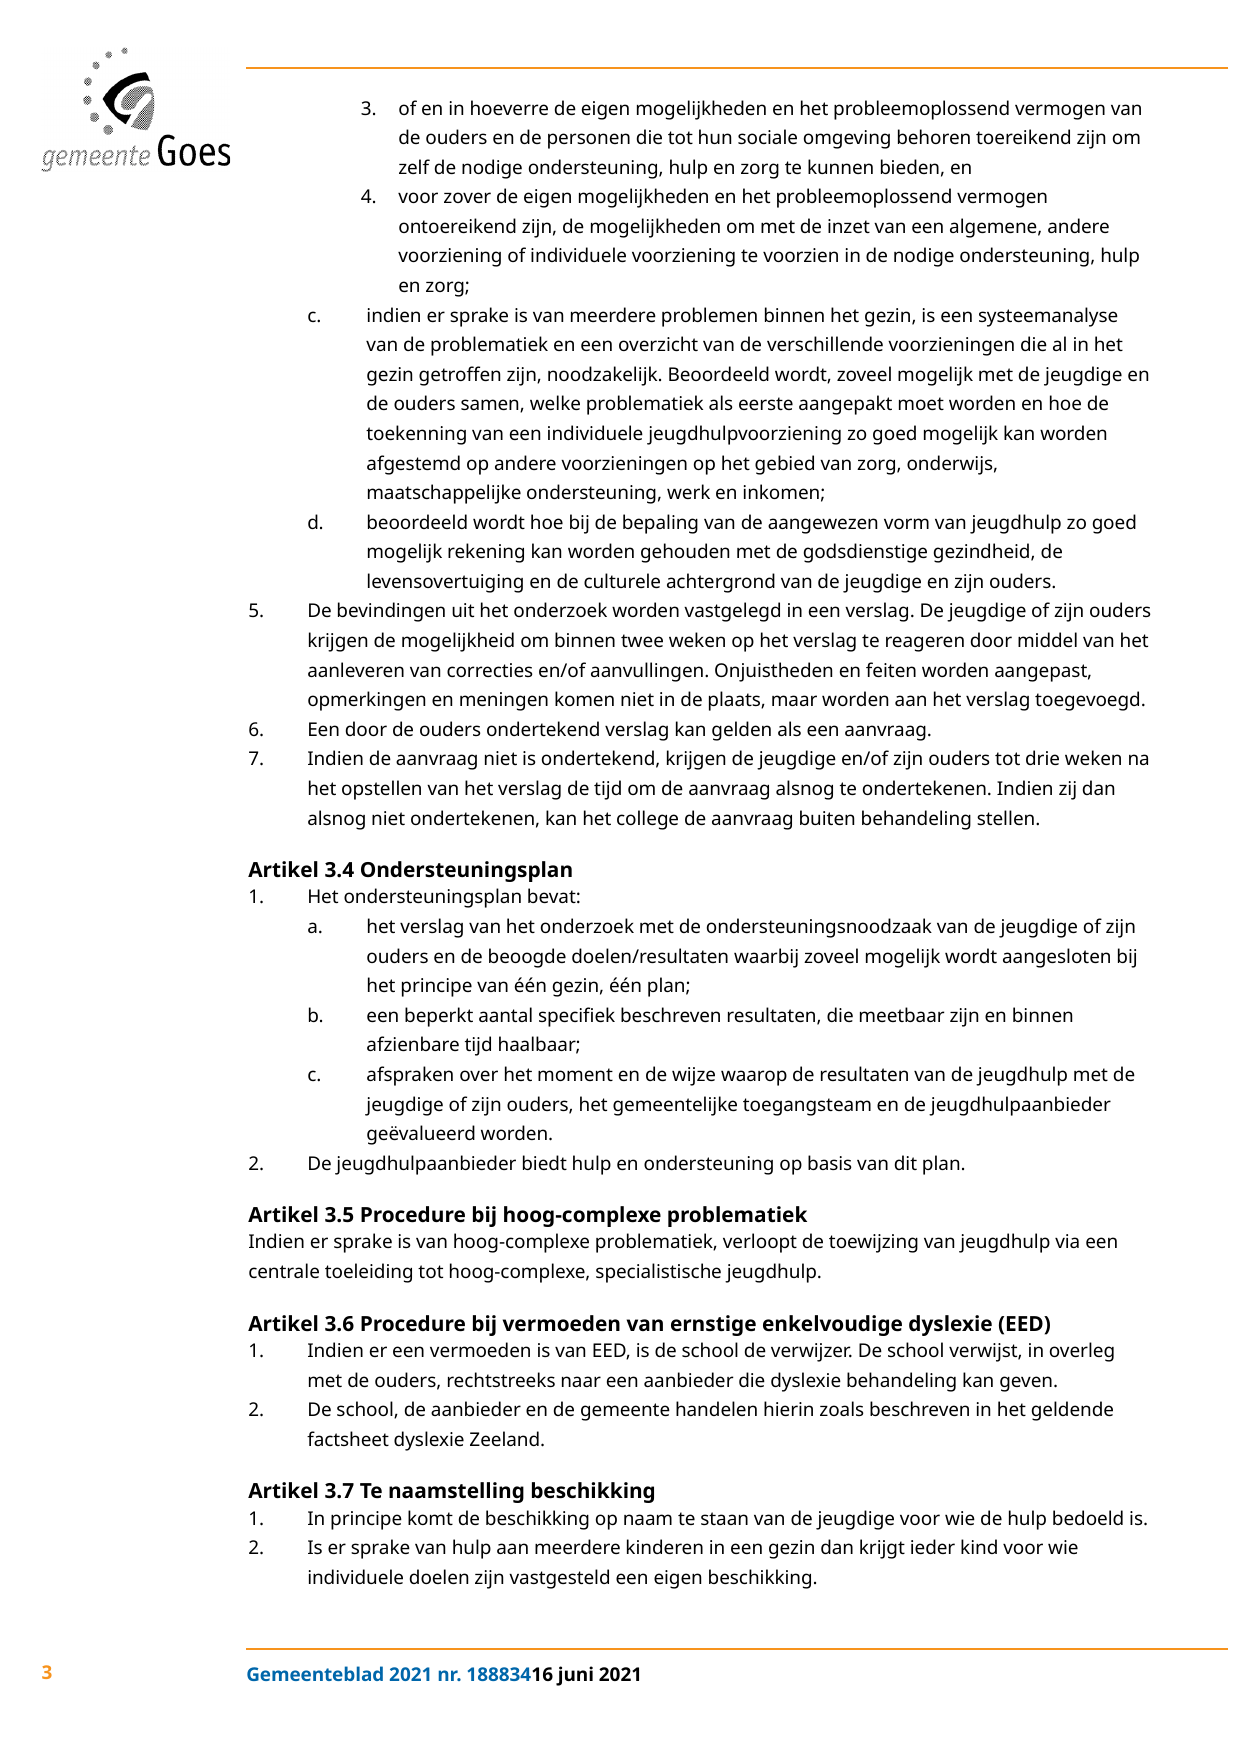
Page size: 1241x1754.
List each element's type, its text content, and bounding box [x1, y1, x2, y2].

list Indien er een vermoeden is van EED, is de school de verwijzer. De school verwijst, in overleg met de ouders, rechtstreeks naar een aanbieder die dyslexie behandeling kan geven. [248, 1337, 1152, 1392]
text Artikel 3.7 Te naamstelling beschikking [248, 1476, 1152, 1505]
picture [41, 47, 231, 172]
list Is er sprake van hulp aan meerdere kinderen in een gezin dan krijgt ieder kind voor wie individuele doelen zijn vastgesteld een eigen beschikking. [248, 1534, 1152, 1590]
list beoordeeld wordt hoe bij de bepaling van de aangewezen vorm van jeugdhulp zo goed mogelijk rekening kan worden gehouden met de godsdienstige gezindheid, de levensovertuiging en de culturele achtergrond van de jeugdige en zijn ouders. [307, 509, 1152, 594]
list of en in hoeverre de eigen mogelijkheden en het probleemoplossend vermogen van de ouders en de personen die tot hun sociale omgeving behoren toereikend zijn om zelf de nodige ondersteuning, hulp en zorg te kunnen bieden, en [361, 95, 1152, 180]
list het verslag van het onderzoek met de ondersteuningsnoodzaak van de jeugdige of zijn ouders en de beoogde doelen/resultaten waarbij zoveel mogelijk wordt aangesloten bij het principe van één gezin, één plan; [307, 913, 1152, 998]
text Artikel 3.6 Procedure bij vermoeden van ernstige enkelvoudige dyslexie (EED) [248, 1309, 1152, 1337]
list Indien de aanvraag niet is ondertekend, krijgen de jeugdige en/of zijn ouders tot drie weken na het opstellen van het verslag de tijd om de aanvraag alsnog te ondertekenen. Indien zij dan alsnog niet ondertekenen, kan het college de aanvraag buiten behandeling stellen. [248, 746, 1152, 831]
list afspraken over het moment en de wijze waarop de resultaten van de jeugdhulp met de jeugdige of zijn ouders, het gemeentelijke toegangsteam en de jeugdhulpaanbieder geëvalueerd worden. [307, 1061, 1152, 1146]
list een beperkt aantal specifiek beschreven resultaten, die meetbaar zijn en binnen afzienbare tijd haalbaar; [307, 1002, 1152, 1057]
list Een door de ouders ondertekend verslag kan gelden als een aanvraag. [248, 716, 1152, 742]
text Artikel 3.4 Ondersteuningsplan [248, 855, 1152, 884]
list De jeugdhulpaanbieder biedt hulp en ondersteuning op basis van dit plan. [248, 1150, 1152, 1176]
text Artikel 3.5 Procedure bij hoog-complexe problematiek [248, 1200, 1152, 1229]
text Indien er sprake is van hoog-complexe problematiek, verloopt de toewijzing van jeugdhulp via een centrale toeleiding tot hoog-complexe, specialistische jeugdhulp. [248, 1229, 1152, 1284]
list De school, de aanbieder en de gemeente handelen hierin zoals beschreven in het geldende factsheet dyslexie Zeeland. [248, 1396, 1152, 1452]
list voor zover de eigen mogelijkheden en het probleemoplossend vermogen ontoereikend zijn, de mogelijkheden om met de inzet van een algemene, andere voorziening of individuele voorziening te voorzien in de nodige ondersteuning, hulp en zorg; [361, 183, 1152, 298]
list Het ondersteuningsplan bevat: [248, 884, 1152, 909]
list indien er sprake is van meerdere problemen binnen het gezin, is een systeemanalyse van de problematiek en een overzicht van de verschillende voorzieningen die al in het gezin getroffen zijn, noodzakelijk. Beoordeeld wordt, zoveel mogelijk met de jeugdige en de ouders samen, welke problematiek als eerste aangepakt moet worden en hoe de toekenning van een individuele jeugdhulpvoorziening zo goed mogelijk kan worden afgestemd op andere voorzieningen op het gebied van zorg, onderwijs, maatschappelijke ondersteuning, werk en inkomen; [307, 302, 1152, 505]
list De bevindingen uit het onderzoek worden vastgelegd in een verslag. De jeugdige of zijn ouders krijgen de mogelijkheid om binnen twee weken op het verslag te reageren door middel van het aanleveren van correcties en/of aanvullingen. Onjuistheden en feiten worden aangepast, opmerkingen en meningen komen niet in de plaats, maar worden aan het verslag toegevoegd. [248, 598, 1152, 712]
list In principe komt de beschikking op naam te staan van de jeugdige voor wie de hulp bedoeld is. [248, 1505, 1152, 1531]
